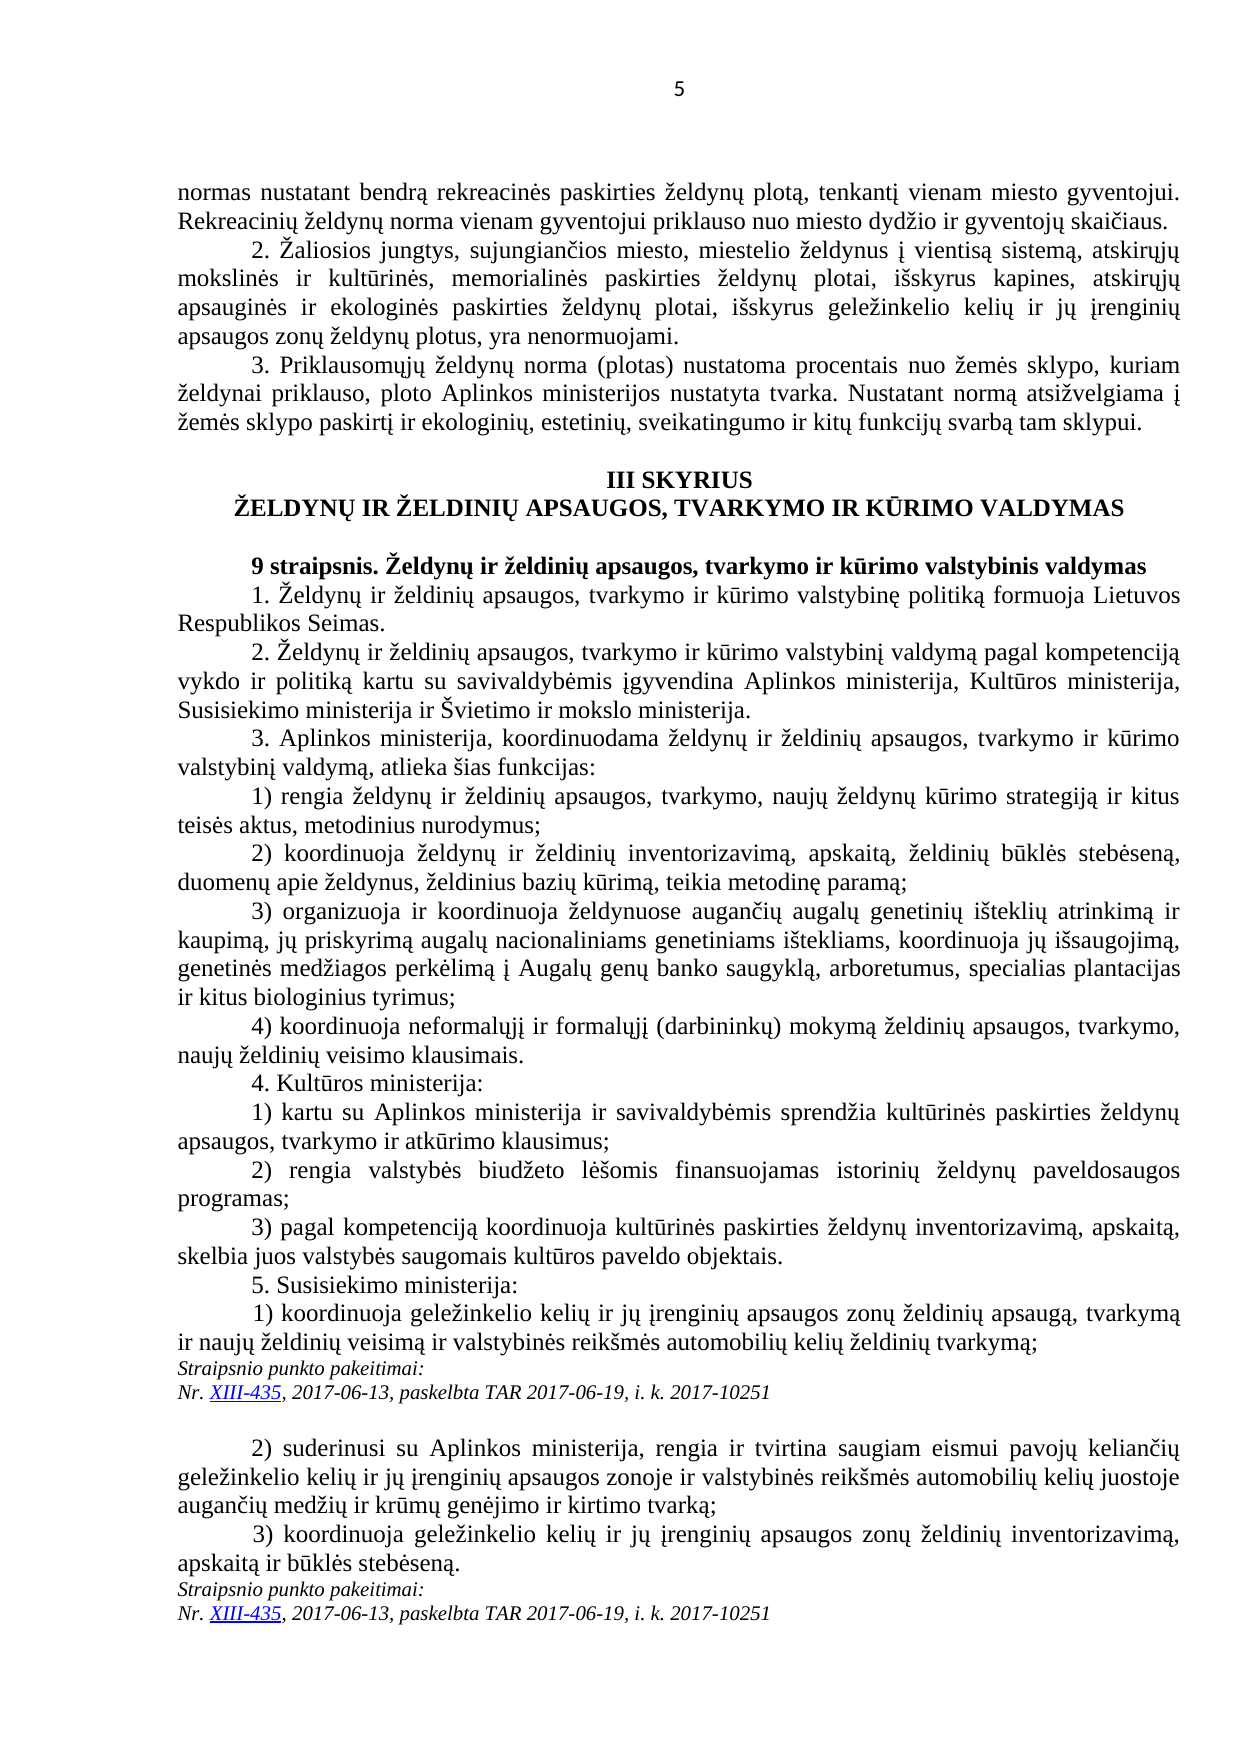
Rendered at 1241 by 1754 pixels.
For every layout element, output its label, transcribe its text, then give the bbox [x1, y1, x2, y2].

text 3. Priklausomųjų želdynų norma (plotas) nustatoma procentais nuo žemės sklypo, kuriam želdynai priklauso, ploto Aplinkos ministerijos nustatyta tvarka. Nustatant normą atsižvelgiama į žemės sklypo paskirtį ir ekologinių, estetinių, sveikatingumo ir kitų funkcijų svarbą tam sklypui. [177, 350, 1181, 436]
text 9 straipsnis. Želdynų ir želdinių apsaugos, tvarkymo ir kūrimo valstybinis valdymas [177, 551, 1181, 580]
text 1. Želdynų ir želdinių apsaugos, tvarkymo ir kūrimo valstybinę politiką formuoja Lietuvos Respublikos Seimas. [177, 580, 1181, 637]
text Nr. XIII-435, 2017-06-13, paskelbta TAR 2017-06-19, i. k. 2017-10251 [177, 1601, 1181, 1625]
text 3) pagal kompetenciją koordinuoja kultūrinės paskirties želdynų inventorizavimą, apskaitą, skelbia juos valstybės saugomais kultūros paveldo objektais. [177, 1212, 1181, 1270]
text normas nustatant bendrą rekreacinės paskirties želdynų plotą, tenkantį vienam miesto gyventojui. Rekreacinių želdynų norma vienam gyventojui priklauso nuo miesto dydžio ir gyventojų skaičiaus. [177, 177, 1181, 235]
text 3. Aplinkos ministerija, koordinuodama želdynų ir želdinių apsaugos, tvarkymo ir kūrimo valstybinį valdymą, atlieka šias funkcijas: [177, 723, 1181, 781]
text 2) suderinusi su Aplinkos ministerija, rengia ir tvirtina saugiam eismui pavojų keliančių geležinkelio kelių ir jų įrenginių apsaugos zonoje ir valstybinės reikšmės automobilių kelių juostoje augančių medžių ir krūmų genėjimo ir kirtimo tvarką; [177, 1433, 1181, 1519]
text III SKYRIUS [177, 465, 1181, 493]
text Straipsnio punkto pakeitimai: [177, 1356, 1181, 1380]
text 5. Susisiekimo ministerija: [177, 1270, 1181, 1298]
text 1) koordinuoja geležinkelio kelių ir jų įrenginių apsaugos zonų želdinių apsaugą, tvarkymą ir naujų želdinių veisimą ir valstybinės reikšmės automobilių kelių želdinių tvarkymą; [177, 1298, 1181, 1356]
text Nr. XIII-435, 2017-06-13, paskelbta TAR 2017-06-19, i. k. 2017-10251 [177, 1380, 1181, 1404]
text ŽELDYNŲ IR ŽELDINIŲ APSAUGOS, TVARKYMO IR KŪRIMO VALDYMAS [177, 493, 1181, 522]
text 2) koordinuoja želdynų ir želdinių inventorizavimą, apskaitą, želdinių būklės stebėseną, duomenų apie želdynus, želdinius bazių kūrimą, teikia metodinę paramą; [177, 838, 1181, 896]
text 3) koordinuoja geležinkelio kelių ir jų įrenginių apsaugos zonų želdinių inventorizavimą, apskaitą ir būklės stebėseną. [177, 1519, 1181, 1577]
text 2. Žaliosios jungtys, sujungiančios miesto, miestelio želdynus į vientisą sistemą, atskirųjų mokslinės ir kultūrinės, memorialinės paskirties želdynų plotai, išskyrus kapines, atskirųjų apsauginės ir ekologinės paskirties želdynų plotai, išskyrus geležinkelio kelių ir jų įrenginių apsaugos zonų želdynų plotus, yra nenormuojami. [177, 235, 1181, 350]
text 4. Kultūros ministerija: [177, 1068, 1181, 1097]
text Straipsnio punkto pakeitimai: [177, 1577, 1181, 1601]
text 2) rengia valstybės biudžeto lėšomis finansuojamas istorinių želdynų paveldosaugos programas; [177, 1155, 1181, 1212]
text 3) organizuoja ir koordinuoja želdynuose augančių augalų genetinių išteklių atrinkimą ir kaupimą, jų priskyrimą augalų nacionaliniams genetiniams ištekliams, koordinuoja jų išsaugojimą, genetinės medžiagos perkėlimą į Augalų genų banko saugyklą, arboretumus, specialias plantacijas ir kitus biologinius tyrimus; [177, 896, 1181, 1011]
text 2. Želdynų ir želdinių apsaugos, tvarkymo ir kūrimo valstybinį valdymą pagal kompetenciją vykdo ir politiką kartu su savivaldybėmis įgyvendina Aplinkos ministerija, Kultūros ministerija, Susisiekimo ministerija ir Švietimo ir mokslo ministerija. [177, 637, 1181, 723]
text 4) koordinuoja neformalųjį ir formalųjį (darbininkų) mokymą želdinių apsaugos, tvarkymo, naujų želdinių veisimo klausimais. [177, 1011, 1181, 1068]
text 1) kartu su Aplinkos ministerija ir savivaldybėmis sprendžia kultūrinės paskirties želdynų apsaugos, tvarkymo ir atkūrimo klausimus; [177, 1097, 1181, 1155]
text 1) rengia želdynų ir želdinių apsaugos, tvarkymo, naujų želdynų kūrimo strategiją ir kitus teisės aktus, metodinius nurodymus; [177, 781, 1181, 838]
